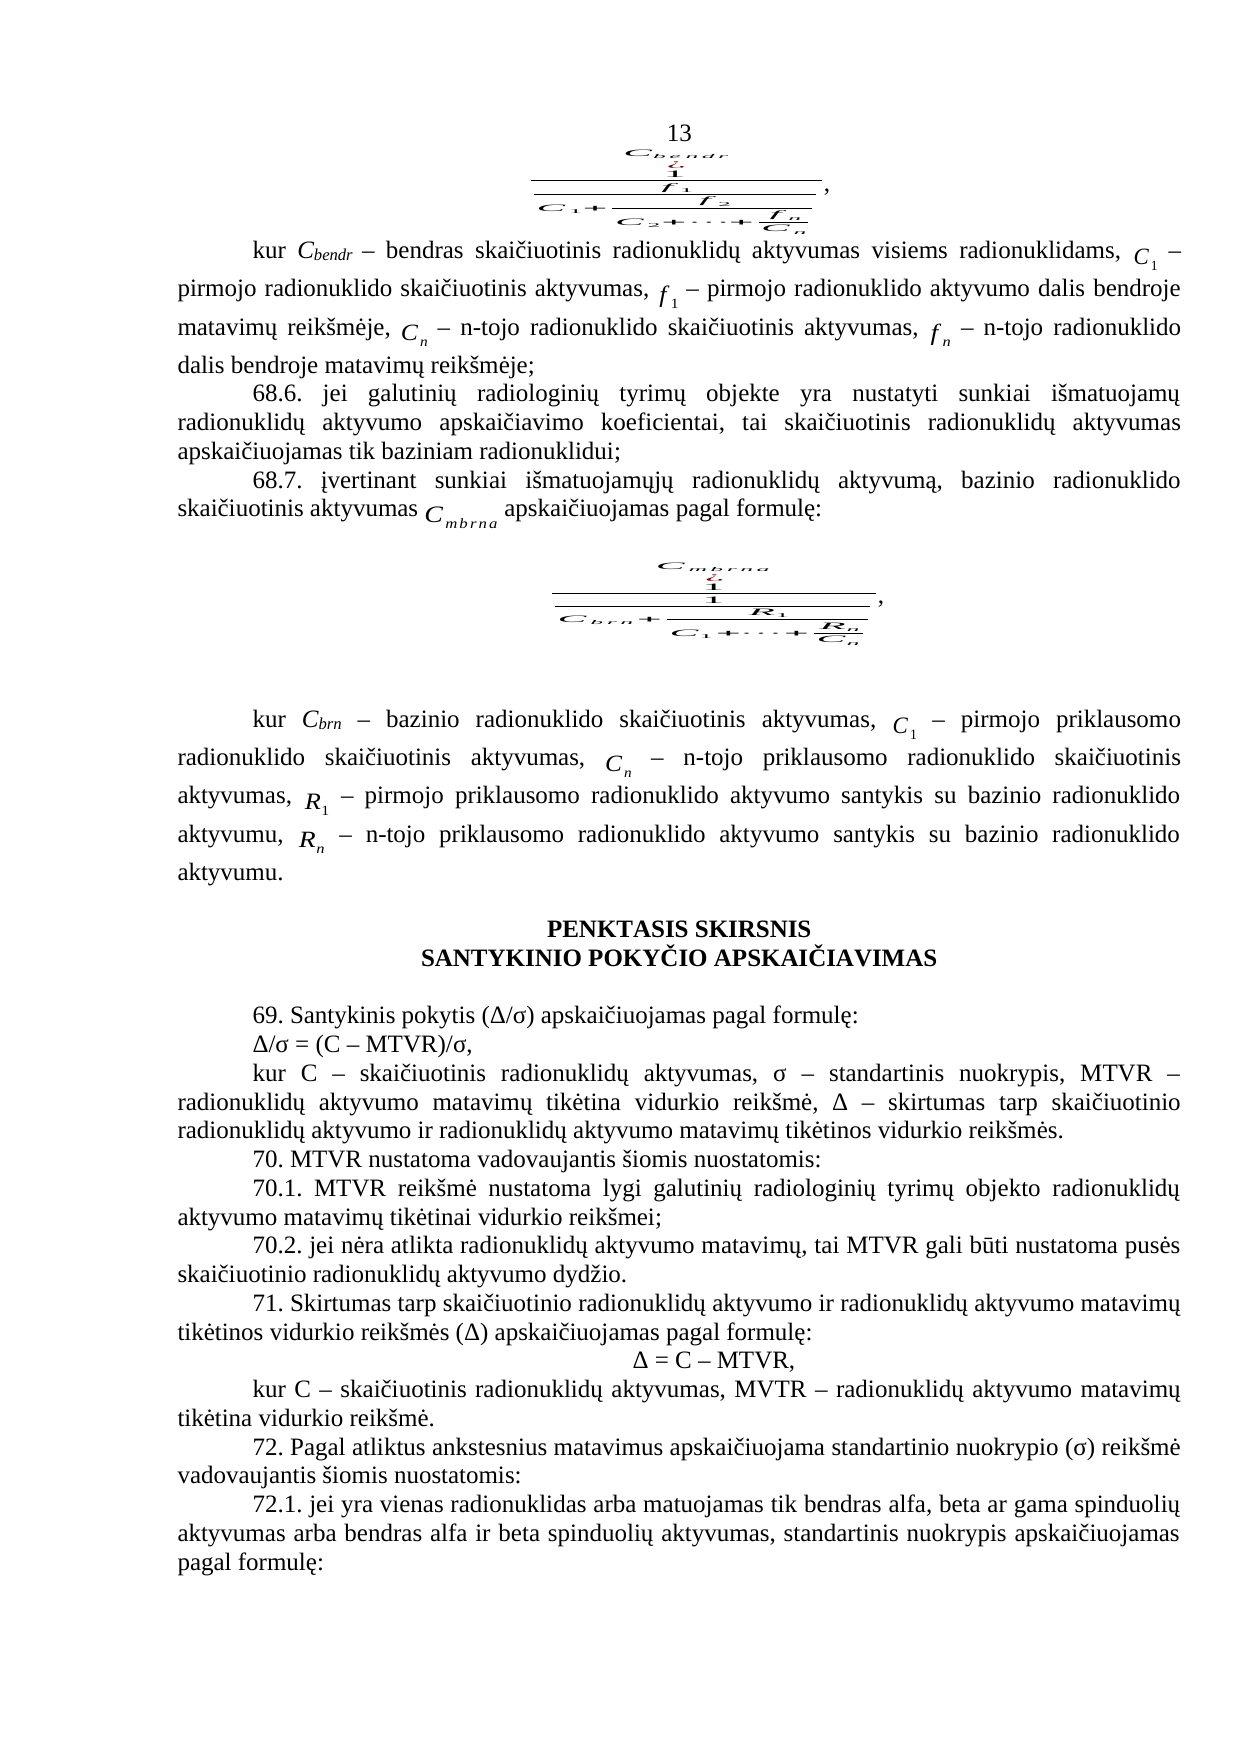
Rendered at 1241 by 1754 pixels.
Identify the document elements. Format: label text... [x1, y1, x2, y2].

text kur Cbrn – bazinio radionuklido skaičiuotinis aktyvumas, – pirmojo priklausomo radionuklido skaičiuotinis aktyvumas, – n-tojo priklausomo radionuklido skaičiuotinis aktyvumas, – pirmojo priklausomo radionuklido aktyvumo santykis su bazinio radionuklido aktyvumu, – n-tojo priklausomo radionuklido aktyvumo santykis su bazinio radionuklido aktyvumu. [177, 704, 1181, 886]
text kur Cbendr – bendras skaičiuotinis radionuklidų aktyvumas visiems radionuklidams, – pirmojo radionuklido skaičiuotinis aktyvumas, – pirmojo radionuklido aktyvumo dalis bendroje matavimų reikšmėje, – n-tojo radionuklido skaičiuotinis aktyvumas, – n-tojo radionuklido dalis bendroje matavimų reikšmėje; [177, 235, 1181, 378]
text 68.6. jei galutinių radiologinių tyrimų objekte yra nustatyti sunkiai išmatuojamų radionuklidų aktyvumo apskaičiavimo koeficientai, tai skaičiuotinis radionuklidų aktyvumas apskaičiuojamas tik baziniam radionuklidui; [177, 378, 1181, 465]
text 72. Pagal atliktus ankstesnius matavimus apskaičiuojama standartinio nuokrypio (σ) reikšmė vadovaujantis šiomis nuostatomis: [177, 1432, 1181, 1489]
text 70. MTVR nustatoma vadovaujantis šiomis nuostatomis: [177, 1144, 1181, 1173]
text 70.2. jei nėra atlikta radionuklidų aktyvumo matavimų, tai MTVR gali būti nustatoma pusės skaičiuotinio radionuklidų aktyvumo dydžio. [177, 1231, 1181, 1288]
text 71. Skirtumas tarp skaičiuotinio radionuklidų aktyvumo ir radionuklidų aktyvumo matavimų tikėtinos vidurkio reikšmės (Δ) apskaičiuojamas pagal formulę: [177, 1288, 1181, 1346]
text 69. Santykinis pokytis (Δ/σ) apskaičiuojamas pagal formulę: [177, 1001, 1181, 1029]
text Δ = C – MTVR, [177, 1346, 1181, 1374]
text Δ/σ = (C – MTVR)/σ, [177, 1029, 1181, 1058]
text kur C – skaičiuotinis radionuklidų aktyvumas, σ – standartinis nuokrypis, MTVR – radionuklidų aktyvumo matavimų tikėtina vidurkio reikšmė, Δ – skirtumas tarp skaičiuotinio radionuklidų aktyvumo ir radionuklidų aktyvumo matavimų tikėtinos vidurkio reikšmės. [177, 1058, 1181, 1144]
text , [177, 148, 1181, 235]
text PENKTASIS SKIRSNIS [177, 914, 1181, 943]
text 72.1. jei yra vienas radionuklidas arba matuojamas tik bendras alfa, beta ar gama spinduolių aktyvumas arba bendras alfa ir beta spinduolių aktyvumas, standartinis nuokrypis apskaičiuojamas pagal formulę: [177, 1489, 1181, 1576]
text SANTYKINIO POKYČIO APSKAIČIAVIMAS [177, 943, 1181, 972]
text , [177, 561, 1181, 646]
text kur C – skaičiuotinis radionuklidų aktyvumas, MVTR – radionuklidų aktyvumo matavimų tikėtina vidurkio reikšmė. [177, 1374, 1181, 1432]
text 70.1. MTVR reikšmė nustatoma lygi galutinių radiologinių tyrimų objekto radionuklidų aktyvumo matavimų tikėtinai vidurkio reikšmei; [177, 1173, 1181, 1231]
text 68.7. įvertinant sunkiai išmatuojamųjų radionuklidų aktyvumą, bazinio radionuklido skaičiuotinis aktyvumas apskaičiuojamas pagal formulę: [177, 465, 1181, 532]
